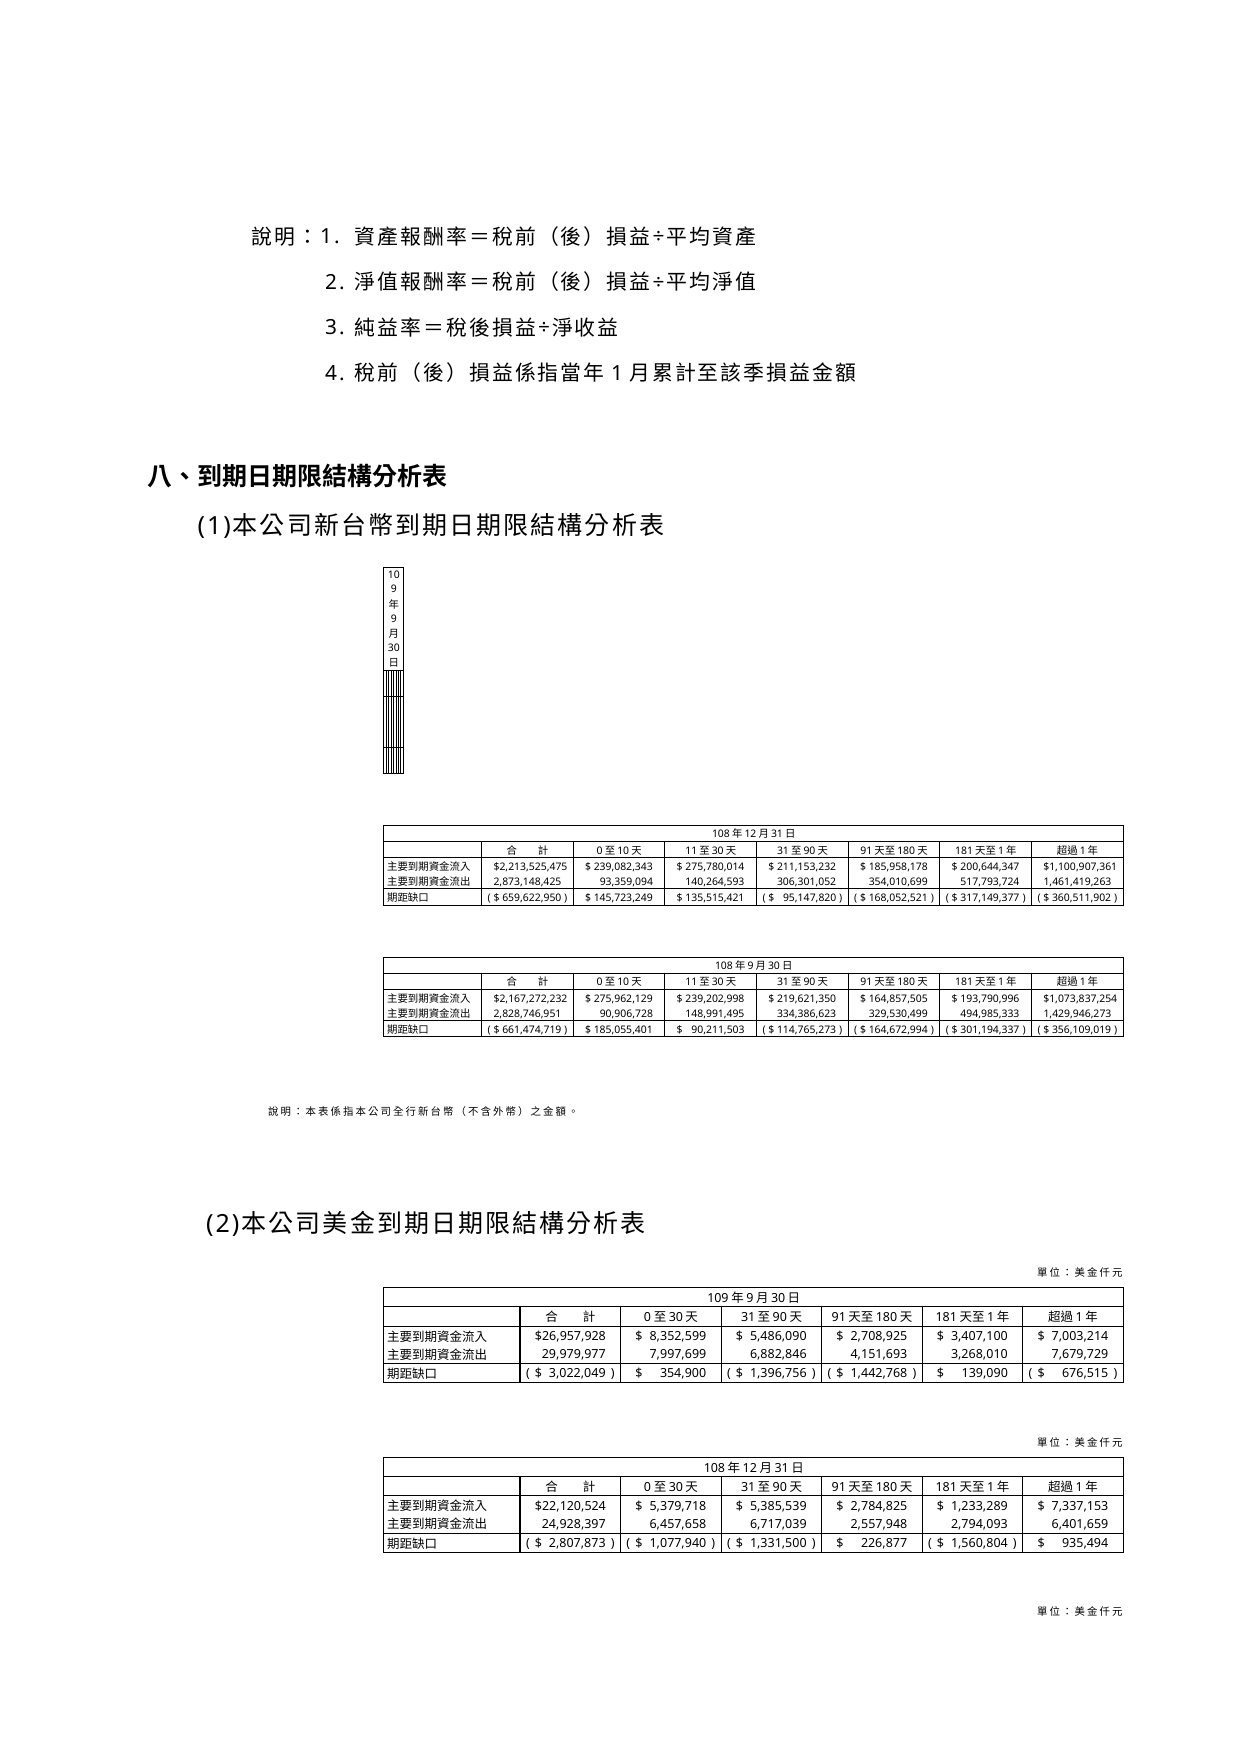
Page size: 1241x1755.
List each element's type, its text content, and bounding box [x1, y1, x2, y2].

table_cell $ 22,120,524 [521, 1496, 620, 1514]
table_cell 6,401,659 [1023, 1514, 1123, 1532]
table_cell ( $ 659,622,950 ) [482, 889, 573, 904]
table_cell [384, 1307, 519, 1326]
text 2. 淨值報酬率＝稅前（後）損益÷平均淨值 [325, 265, 1122, 296]
table_cell $ 935,494 [1023, 1534, 1123, 1552]
table_cell 期距缺口 [384, 889, 481, 904]
table_cell 31至90天 [722, 1477, 821, 1495]
table_cell 主要到期資金流出 [384, 873, 481, 888]
table_header 108年12月31日 [384, 826, 1123, 841]
table_cell 0至10天 [574, 974, 664, 989]
table_cell ( $ 661,474,719 ) [482, 1021, 573, 1036]
table_cell 2,828,746,951 [482, 1005, 573, 1020]
table_cell ( $ 114,765,273 ) [757, 1021, 848, 1036]
table_cell 主要到期資金流出 [384, 1005, 481, 1020]
table_cell ( $ 95,147,820 ) [757, 889, 848, 904]
table_cell $ 5,486,090 [722, 1327, 821, 1345]
table_cell 7,679,729 [1023, 1345, 1123, 1363]
table_cell ( $ 317,149,377 ) [940, 889, 1031, 904]
table_cell ( $ 2,807,873 ) [521, 1534, 620, 1552]
table_cell $ 239,202,998 [665, 990, 756, 1005]
table_cell 1,429,946,273 [1032, 1005, 1123, 1020]
table_cell $ 5,385,539 [722, 1496, 821, 1514]
table_cell 7,997,699 [621, 1345, 721, 1363]
table_cell 主要到期資金流出 [384, 1514, 519, 1532]
table_cell $ 2,167,272,232 [482, 990, 573, 1005]
table_cell 181天至1年 [940, 974, 1031, 989]
table_cell $ 1,073,837,254 [1032, 990, 1123, 1005]
table_cell 期距缺口 [384, 1364, 519, 1382]
table_cell 6,717,039 [722, 1514, 821, 1532]
table_cell 24,928,397 [521, 1514, 620, 1532]
table_cell 517,793,724 [940, 873, 1031, 888]
table_cell 91天至180天 [849, 974, 939, 989]
table_cell ( $ 676,515 ) [1023, 1364, 1123, 1382]
table_cell $ 1,100,907,361 [1032, 858, 1123, 873]
table_cell 354,010,699 [849, 873, 939, 888]
table_cell 4,151,693 [822, 1345, 922, 1363]
table_cell ( $ 1,331,500 ) [722, 1534, 821, 1552]
table_cell $ 275,780,014 [665, 858, 756, 873]
table_cell 超過1年 [1032, 842, 1123, 857]
table_cell $ 7,337,153 [1023, 1496, 1123, 1514]
table_cell ( $ 168,052,521 ) [849, 889, 939, 904]
table_cell [384, 842, 481, 857]
table_cell 93,359,094 [574, 873, 664, 888]
table_cell 494,985,333 [940, 1005, 1031, 1020]
table_cell $ 200,644,347 [940, 858, 1031, 873]
table_cell ( $ 1,442,768 ) [822, 1364, 922, 1382]
table_cell $ 26,957,928 [521, 1327, 620, 1345]
table_cell $ 8,352,599 [621, 1327, 721, 1345]
table_cell 3,268,010 [923, 1345, 1022, 1363]
table_cell 181天至1年 [923, 1307, 1022, 1326]
table_cell $ 185,958,178 [849, 858, 939, 873]
table_cell 0至30天 [621, 1477, 721, 1495]
text 3. 純益率＝稅後損益÷淨收益 [325, 311, 1122, 341]
table_cell $ 2,784,825 [822, 1496, 922, 1514]
table_cell 超過1年 [1023, 1477, 1123, 1495]
table_cell 主要到期資金流入 [384, 1327, 519, 1345]
table_cell $ 354,900 [621, 1364, 721, 1382]
table_cell 90,906,728 [574, 1005, 664, 1020]
table_header 109年9月30日 [384, 1288, 1123, 1306]
table_cell $ 2,213,525,475 [482, 858, 573, 873]
table_cell 合 計 [482, 842, 573, 857]
table_cell ( $ 360,511,902 ) [1032, 889, 1123, 904]
table_cell 91天至180天 [822, 1307, 922, 1326]
table_cell $ 211,153,232 [757, 858, 848, 873]
table_cell 主要到期資金流出 [384, 1345, 519, 1363]
table_cell 0至30天 [621, 1307, 721, 1326]
table_cell 合 計 [482, 974, 573, 989]
table_cell $ 164,857,505 [849, 990, 939, 1005]
table_cell 合 計 [521, 1307, 620, 1326]
table_cell $ 219,621,350 [757, 990, 848, 1005]
table_cell 超過1年 [1023, 1307, 1123, 1326]
table_header 108年9月30日 [384, 958, 1123, 973]
table_cell 181天至1年 [923, 1477, 1022, 1495]
text 單位：美金仟元 [369, 1604, 1122, 1619]
table_cell 334,386,623 [757, 1005, 848, 1020]
table_cell 11至30天 [665, 842, 756, 857]
table_cell $ 185,055,401 [574, 1021, 664, 1036]
table_cell 2,557,948 [822, 1514, 922, 1532]
table_cell 31至90天 [757, 974, 848, 989]
table_cell ( $ 301,194,337 ) [940, 1021, 1031, 1036]
table_cell 期距缺口 [384, 1534, 519, 1552]
table_cell 29,979,977 [521, 1345, 620, 1363]
table_cell 2,873,148,425 [482, 873, 573, 888]
table_cell 0至10天 [574, 842, 664, 857]
text 單位：美金仟元 [369, 1434, 1122, 1449]
table_cell $ 2,708,925 [822, 1327, 922, 1345]
table_cell 140,264,593 [665, 873, 756, 888]
table_cell $ 226,877 [822, 1534, 922, 1552]
table_cell ( $ 1,560,804 ) [923, 1534, 1022, 1552]
table_cell 329,530,499 [849, 1005, 939, 1020]
text 單位：美金仟元 [369, 1264, 1122, 1279]
table_cell ( $ 3,022,049 ) [521, 1364, 620, 1382]
table_cell ( $ 1,077,940 ) [621, 1534, 721, 1552]
table_cell 合 計 [521, 1477, 620, 1495]
text 4. 稅前（後）損益係指當年1月累計至該季損益金額 [325, 356, 1122, 386]
table_cell 306,301,052 [757, 873, 848, 888]
table_cell 2,794,093 [923, 1514, 1022, 1532]
table_cell [384, 974, 481, 989]
table_cell 11至30天 [665, 974, 756, 989]
text 說明：本表係指本公司全行新台幣（不含外幣）之金額。 [148, 1088, 1122, 1122]
table_cell $ 275,962,129 [574, 990, 664, 1005]
table_cell ( $ 356,109,019 ) [1032, 1021, 1123, 1036]
table_cell $ 135,515,421 [665, 889, 756, 904]
table_header 108年12月31日 [384, 1458, 1123, 1476]
table_cell 6,882,846 [722, 1345, 821, 1363]
text 說明：1. 資產報酬率＝稅前（後）損益÷平均資產 [251, 220, 1122, 250]
table_cell $ 193,790,996 [940, 990, 1031, 1005]
text (2)本公司美金到期日期限結構分析表 [197, 1203, 1138, 1239]
table_cell 181天至1年 [940, 842, 1031, 857]
table_cell 31至90天 [722, 1307, 821, 1326]
table_cell 主要到期資金流入 [384, 858, 481, 873]
table_cell $ 145,723,249 [574, 889, 664, 904]
table_cell 31至90天 [757, 842, 848, 857]
table_cell $ 5,379,718 [621, 1496, 721, 1514]
table_cell $ 7,003,214 [1023, 1327, 1123, 1345]
table_cell $ 139,090 [923, 1364, 1022, 1382]
table_cell $ 90,211,503 [665, 1021, 756, 1036]
text (1)本公司新台幣到期日期限結構分析表 [197, 505, 1138, 542]
table_cell 148,991,495 [665, 1005, 756, 1020]
table_cell 超過1年 [1032, 974, 1123, 989]
table_cell $ 3,407,100 [923, 1327, 1022, 1345]
table_cell 6,457,658 [621, 1514, 721, 1532]
table_cell ( $ 1,396,756 ) [722, 1364, 821, 1382]
text 八、到期日期限結構分析表 [148, 457, 1138, 493]
table_cell [384, 1477, 519, 1495]
table_cell 主要到期資金流入 [384, 990, 481, 1005]
table_cell $ 1,233,289 [923, 1496, 1022, 1514]
table_header 109年9月30日 [384, 568, 403, 669]
table_cell $ 239,082,343 [574, 858, 664, 873]
table_cell 91天至180天 [822, 1477, 922, 1495]
table_cell 91天至180天 [849, 842, 939, 857]
table_cell 期距缺口 [384, 1021, 481, 1036]
table_cell ( $ 164,672,994 ) [849, 1021, 939, 1036]
table_cell 主要到期資金流入 [384, 1496, 519, 1514]
table_cell 1,461,419,263 [1032, 873, 1123, 888]
